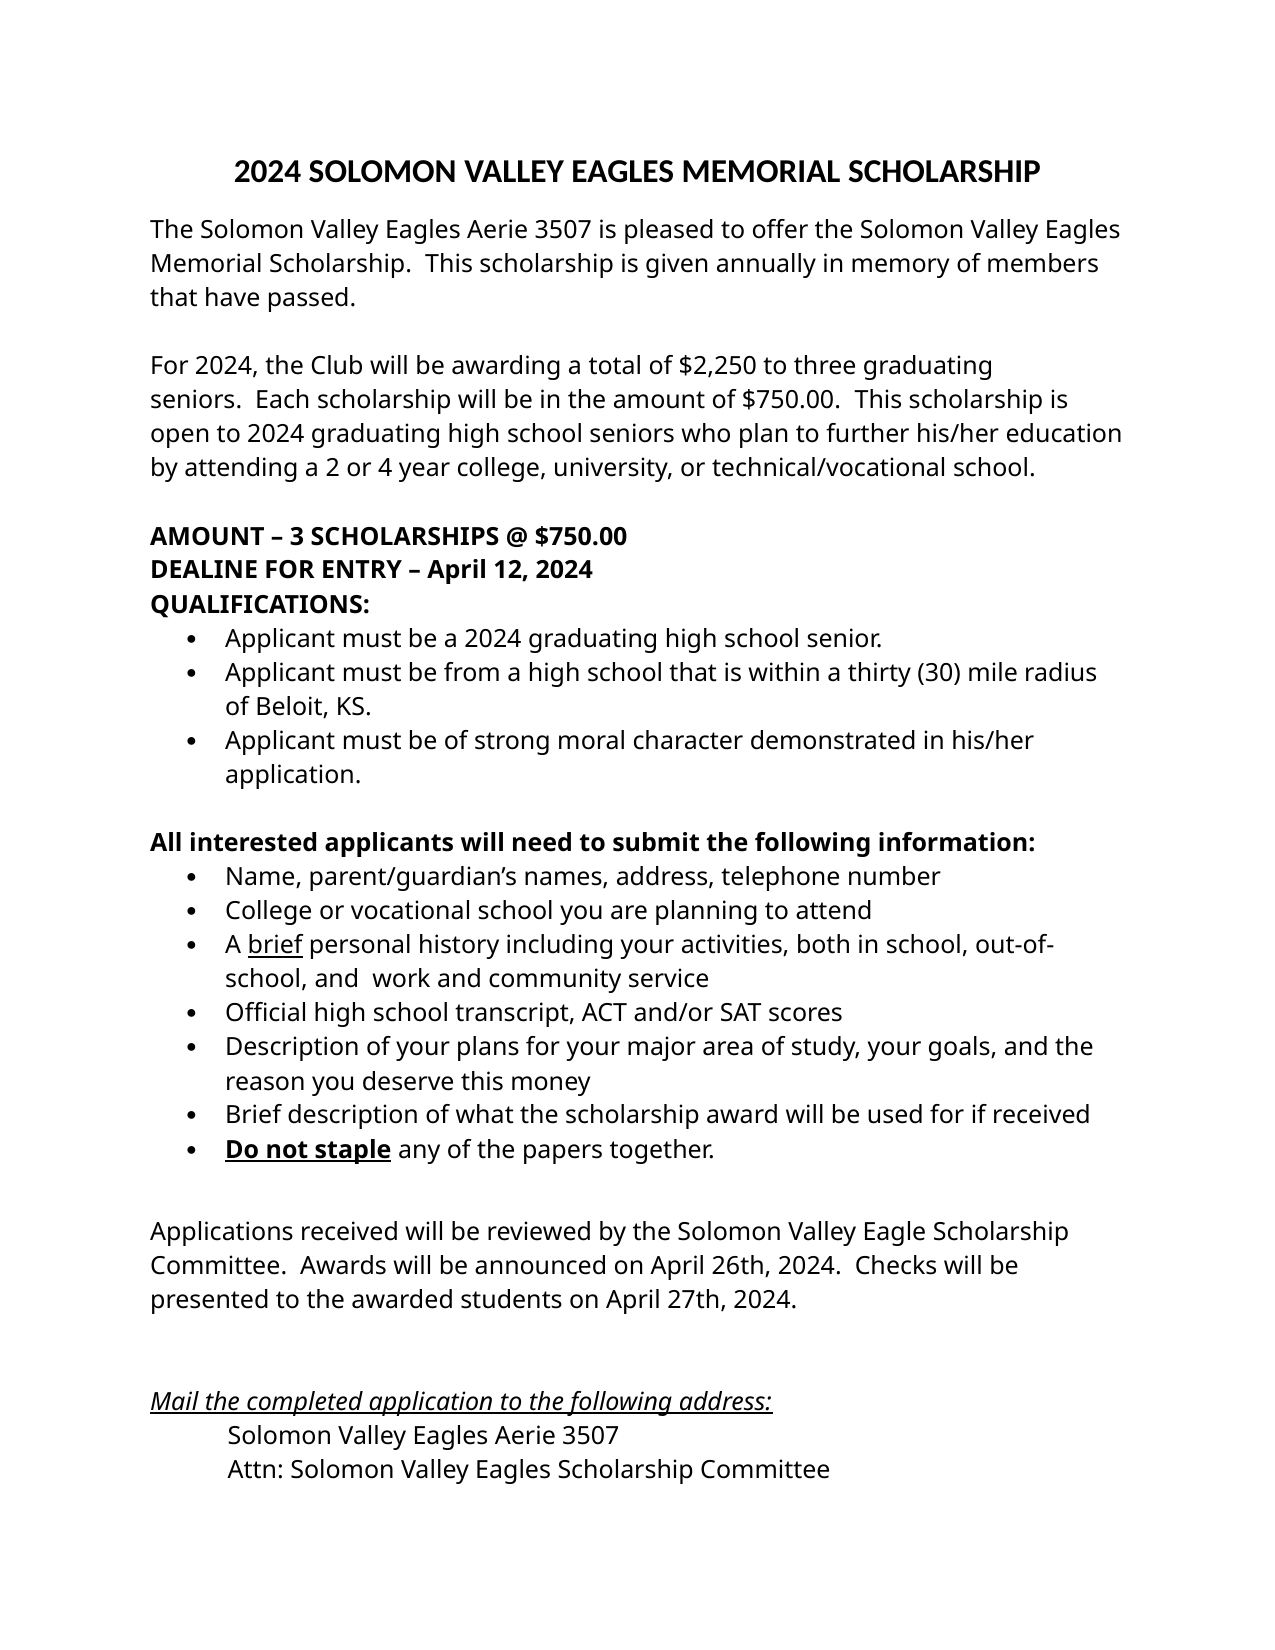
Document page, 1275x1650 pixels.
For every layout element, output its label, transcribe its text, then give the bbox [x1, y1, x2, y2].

text Applications received will be reviewed by the Solomon Valley Eagle Scholarship Committee. Awards will be announced on April 26th, 2024. Checks will be presented to the awarded students on April 27th, 2024. [150, 1213, 1125, 1315]
list Brief description of what the scholarship award will be used for if received [187, 1097, 1125, 1131]
list A brief personal history including your activities, both in school, out-of-school, and work and community service [187, 927, 1125, 995]
list Description of your plans for your major area of study, your goals, and the reason you deserve this money [187, 1029, 1125, 1097]
text For 2024, the Club will be awarding a total of $2,250 to three graduating seniors. Each scholarship will be in the amount of $750.00. This scholarship is open to 2024 graduating high school seniors who plan to further his/her education by attending a 2 or 4 year college, university, or technical/vocational school. [150, 348, 1125, 484]
list Applicant must be a 2024 graduating high school senior. [187, 620, 1125, 654]
text Mail the completed application to the following address: [150, 1383, 1125, 1418]
text 2024 SOLOMON VALLEY EAGLES MEMORIAL SCHOLARSHIP [150, 150, 1125, 191]
list Name, parent/guardian’s names, address, telephone number [187, 859, 1125, 893]
list Applicant must be of strong moral character demonstrated in his/her application. [187, 722, 1125, 791]
text All interested applicants will need to submit the following information: [150, 825, 1125, 859]
list Official high school transcript, ACT and/or SAT scores [187, 995, 1125, 1029]
text The Solomon Valley Eagles Aerie 3507 is pleased to offer the Solomon Valley Eagles Memorial Scholarship. This scholarship is given annually in memory of members that have passed. [150, 212, 1125, 314]
text QUALIFICATIONS: [150, 586, 1125, 620]
text AMOUNT – 3 SCHOLARSHIPS @ $750.00 [150, 518, 1125, 552]
list Applicant must be from a high school that is within a thirty (30) mile radius of Beloit, KS. [187, 654, 1125, 722]
text Attn: Solomon Valley Eagles Scholarship Committee [150, 1452, 1125, 1486]
list Do not staple any of the papers together. [187, 1131, 1125, 1165]
list College or vocational school you are planning to attend [187, 893, 1125, 927]
text Solomon Valley Eagles Aerie 3507 [150, 1418, 1125, 1452]
text DEALINE FOR ENTRY – April 12, 2024 [150, 552, 1125, 586]
